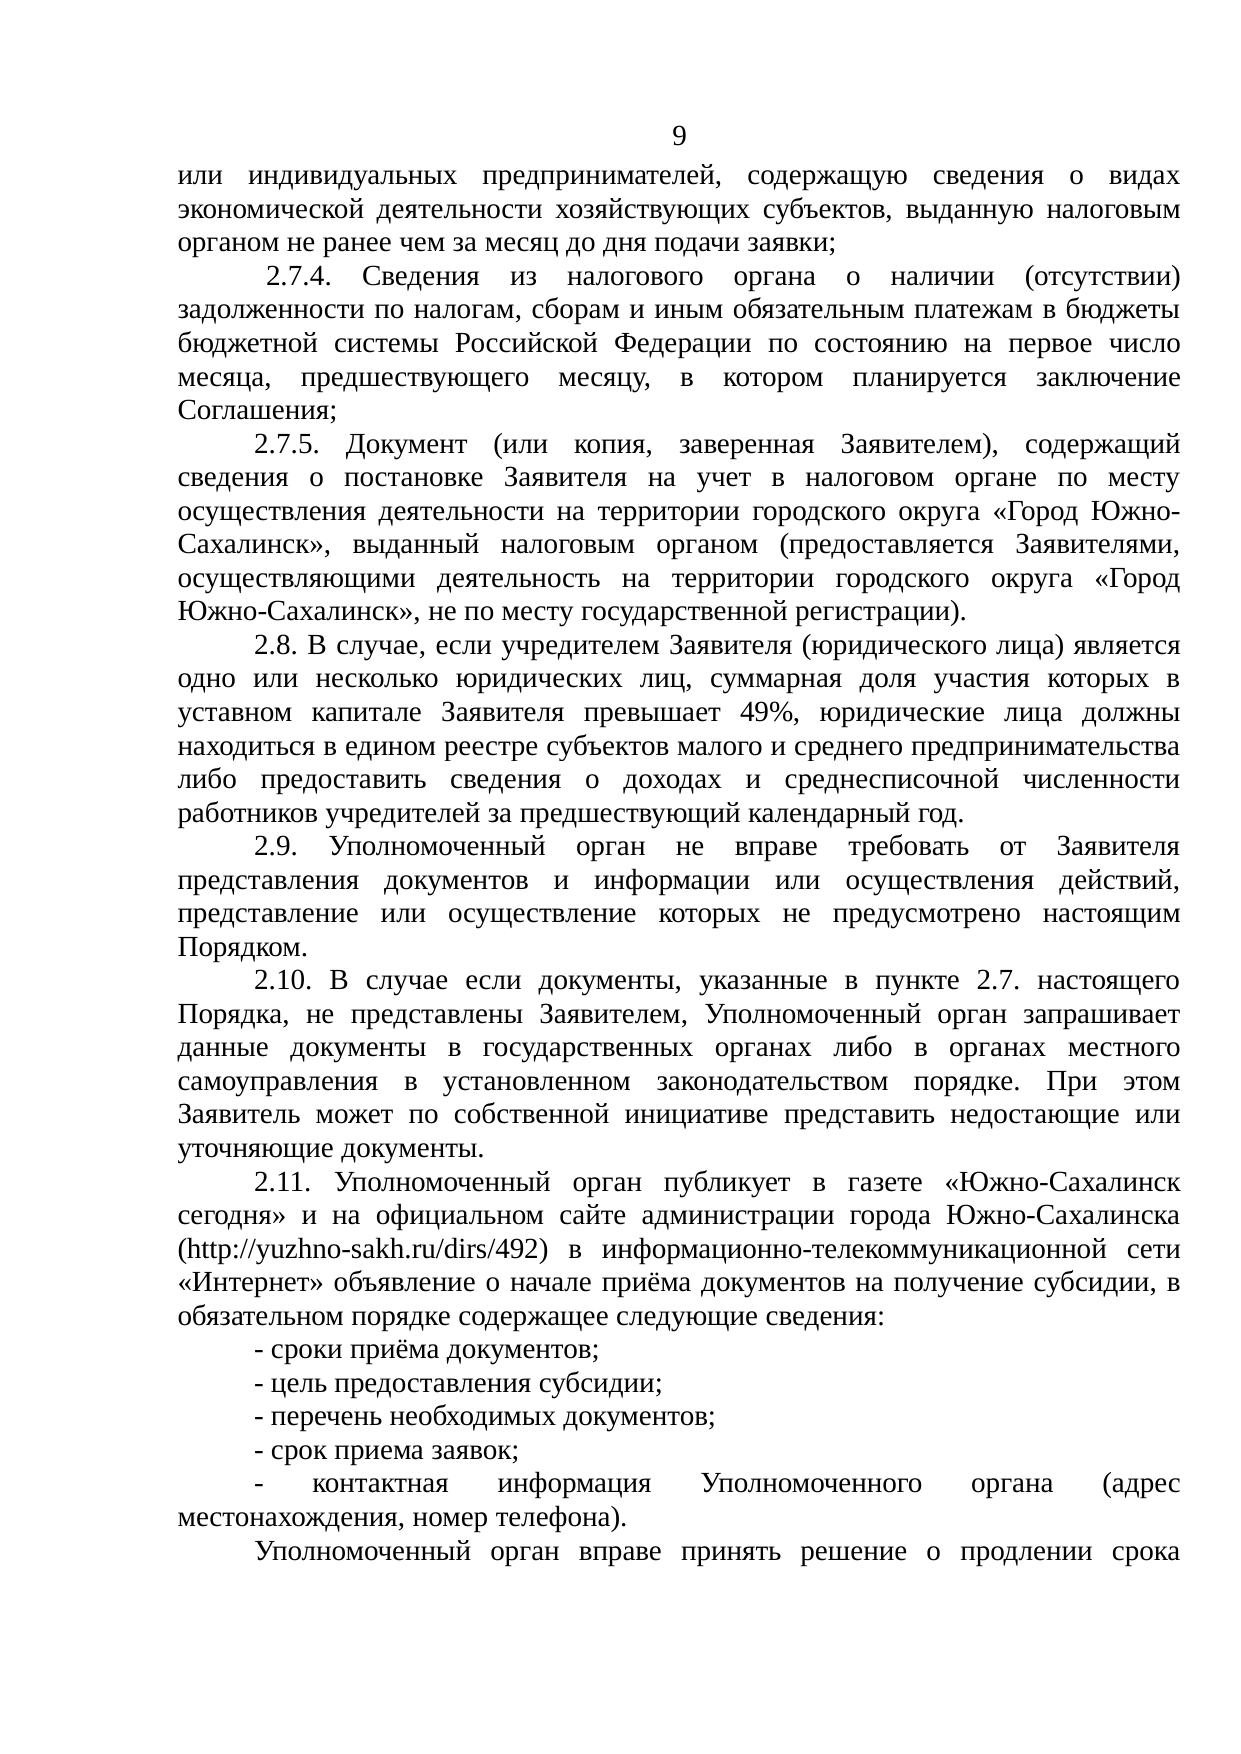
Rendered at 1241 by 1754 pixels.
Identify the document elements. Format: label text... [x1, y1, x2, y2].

text - сроки приёма документов; [177, 1332, 1181, 1365]
text Уполномоченный орган вправе принять решение о продлении срока [177, 1533, 1181, 1566]
text 2.7.5. Документ (или копия, заверенная Заявителем), содержащий сведения о постановке Заявителя на учет в налоговом органе по месту осуществления деятельности на территории городского округа «Город Южно-Сахалинск», выданный налоговым органом (предоставляется Заявителями, осуществляющими деятельность на территории городского округа «Город Южно-Сахалинск», не по месту государственной регистрации). [177, 426, 1181, 627]
text 2.7.4. Сведения из налогового органа о наличии (отсутствии) задолженности по налогам, сборам и иным обязательным платежам в бюджеты бюджетной системы Российской Федерации по состоянию на первое число месяца, предшествующего месяцу, в котором планируется заключение Соглашения; [177, 258, 1181, 426]
text - контактная информация Уполномоченного органа (адрес местонахождения, номер телефона). [177, 1466, 1181, 1533]
text или индивидуальных предпринимателей, содержащую сведения о видах экономической деятельности хозяйствующих субъектов, выданную налоговым органом не ранее чем за месяц до дня подачи заявки; [177, 158, 1181, 258]
text 2.9. Уполномоченный орган не вправе требовать от Заявителя представления документов и информации или осуществления действий, представление или осуществление которых не предусмотрено настоящим Порядком. [177, 828, 1181, 963]
text - перечень необходимых документов; [177, 1399, 1181, 1432]
text - срок приема заявок; [177, 1432, 1181, 1466]
text 2.11. Уполномоченный орган публикует в газете «Южно-Сахалинск сегодня» и на официальном сайте администрации города Южно-Сахалинска (http://yuzhno-sakh.ru/dirs/492) в информационно-телекоммуникационной сети «Интернет» объявление о начале приёма документов на получение субсидии, в обязательном порядке содержащее следующие сведения: [177, 1164, 1181, 1332]
text 2.10. В случае если документы, указанные в пункте 2.7. настоящего Порядка, не представлены Заявителем, Уполномоченный орган запрашивает данные документы в государственных органах либо в органах местного самоуправления в установленном законодательством порядке. При этом Заявитель может по собственной инициативе представить недостающие или уточняющие документы. [177, 963, 1181, 1164]
text 2.8. В случае, если учредителем Заявителя (юридического лица) является одно или несколько юридических лиц, суммарная доля участия которых в уставном капитале Заявителя превышает 49%, юридические лица должны находиться в едином реестре субъектов малого и среднего предпринимательства либо предоставить сведения о доходах и среднесписочной численности работников учредителей за предшествующий календарный год. [177, 627, 1181, 828]
text - цель предоставления субсидии; [177, 1365, 1181, 1399]
